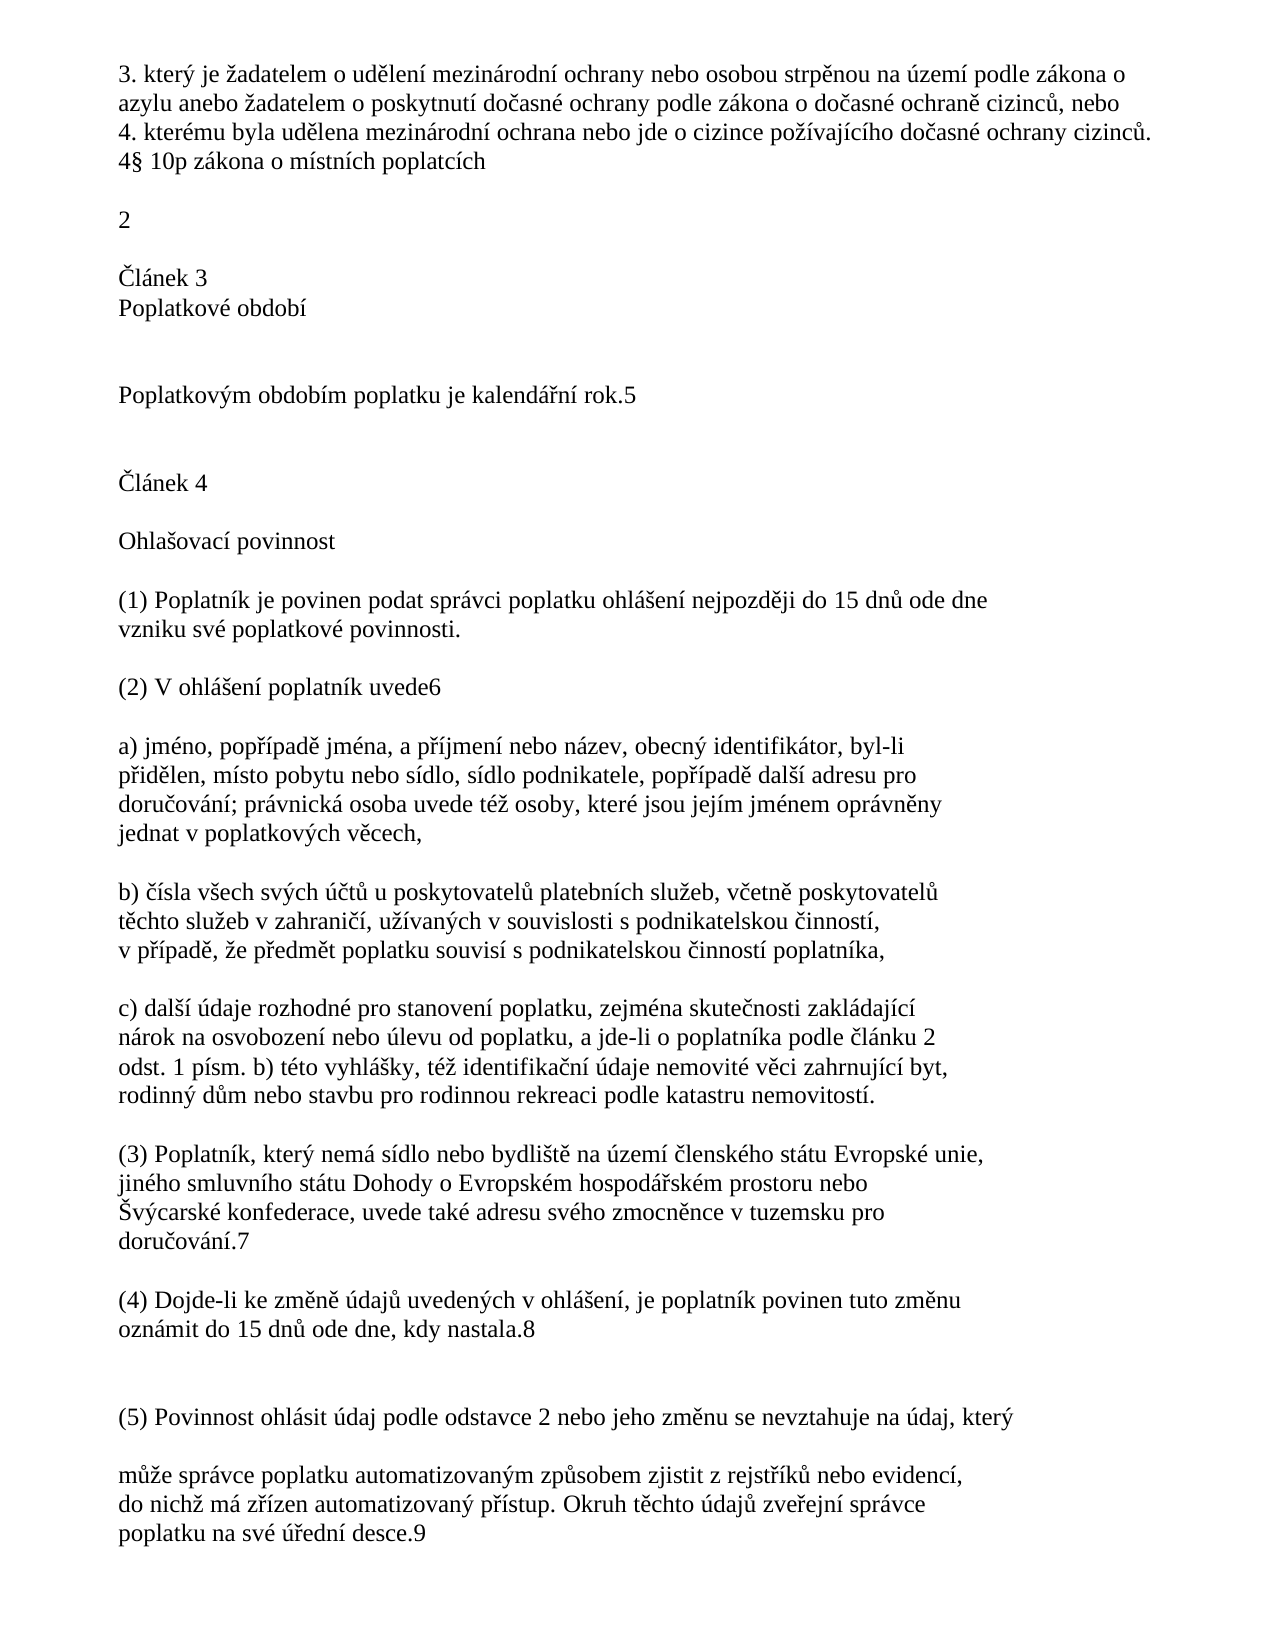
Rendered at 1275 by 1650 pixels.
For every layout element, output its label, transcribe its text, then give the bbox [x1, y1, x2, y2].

text 3. který je žadatelem o udělení mezinárodní ochrany nebo osobou strpěnou na území podle zákona o azylu anebo žadatelem o poskytnutí dočasné ochrany podle zákona o dočasné ochraně cizinců, nebo 4. kterému byla udělena mezinárodní ochrana nebo jde o cizince požívajícího dočasné ochrany cizinců. 4§ 10p zákona o místních poplatcích [118, 59, 1216, 175]
text Článek 3 Poplatkové období [118, 263, 1216, 321]
text b) čísla všech svých účtů u poskytovatelů platebních služeb, včetně poskytovatelů těchto služeb v zahraničí, užívaných v souvislosti s podnikatelskou činností, v případě, že předmět poplatku souvisí s podnikatelskou činností poplatníka, [118, 877, 1216, 964]
text Ohlašovací povinnost [118, 526, 1216, 555]
text 2 [118, 205, 1216, 234]
text Poplatkovým obdobím poplatku je kalendářní rok.5 [118, 351, 1216, 409]
text (2) V ohlášení poplatník uvede6 [118, 672, 1216, 701]
text (5) Povinnost ohlásit údaj podle odstavce 2 nebo jeho změnu se nevztahuje na údaj, který [118, 1372, 1216, 1430]
text Článek 4 [118, 438, 1216, 497]
text (3) Poplatník, který nemá sídlo nebo bydliště na území členského státu Evropské unie, jiného smluvního státu Dohody o Evropském hospodářském prostoru nebo Švýcarské konfederace, uvede také adresu svého zmocněnce v tuzemsku pro doručování.7 [118, 1139, 1216, 1255]
text (4) Dojde-li ke změně údajů uvedených v ohlášení, je poplatník povinen tuto změnu oznámit do 15 dnů ode dne, kdy nastala.8 [118, 1285, 1216, 1343]
text může správce poplatku automatizovaným způsobem zjistit z rejstříků nebo evidencí, do nichž má zřízen automatizovaný přístup. Okruh těchto údajů zveřejní správce poplatku na své úřední desce.9 [118, 1460, 1216, 1547]
text c) další údaje rozhodné pro stanovení poplatku, zejména skutečnosti zakládající nárok na osvobození nebo úlevu od poplatku, a jde-li o poplatníka podle článku 2 odst. 1 písm. b) této vyhlášky, též identifikační údaje nemovité věci zahrnující byt, rodinný dům nebo stavbu pro rodinnou rekreaci podle katastru nemovitostí. [118, 993, 1216, 1109]
text a) jméno, popřípadě jména, a příjmení nebo název, obecný identifikátor, byl-li přidělen, místo pobytu nebo sídlo, sídlo podnikatele, popřípadě další adresu pro doručování; právnická osoba uvede též osoby, které jsou jejím jménem oprávněny jednat v poplatkových věcech, [118, 731, 1216, 847]
text (1) Poplatník je povinen podat správci poplatku ohlášení nejpozději do 15 dnů ode dne vzniku své poplatkové povinnosti. [118, 585, 1216, 643]
